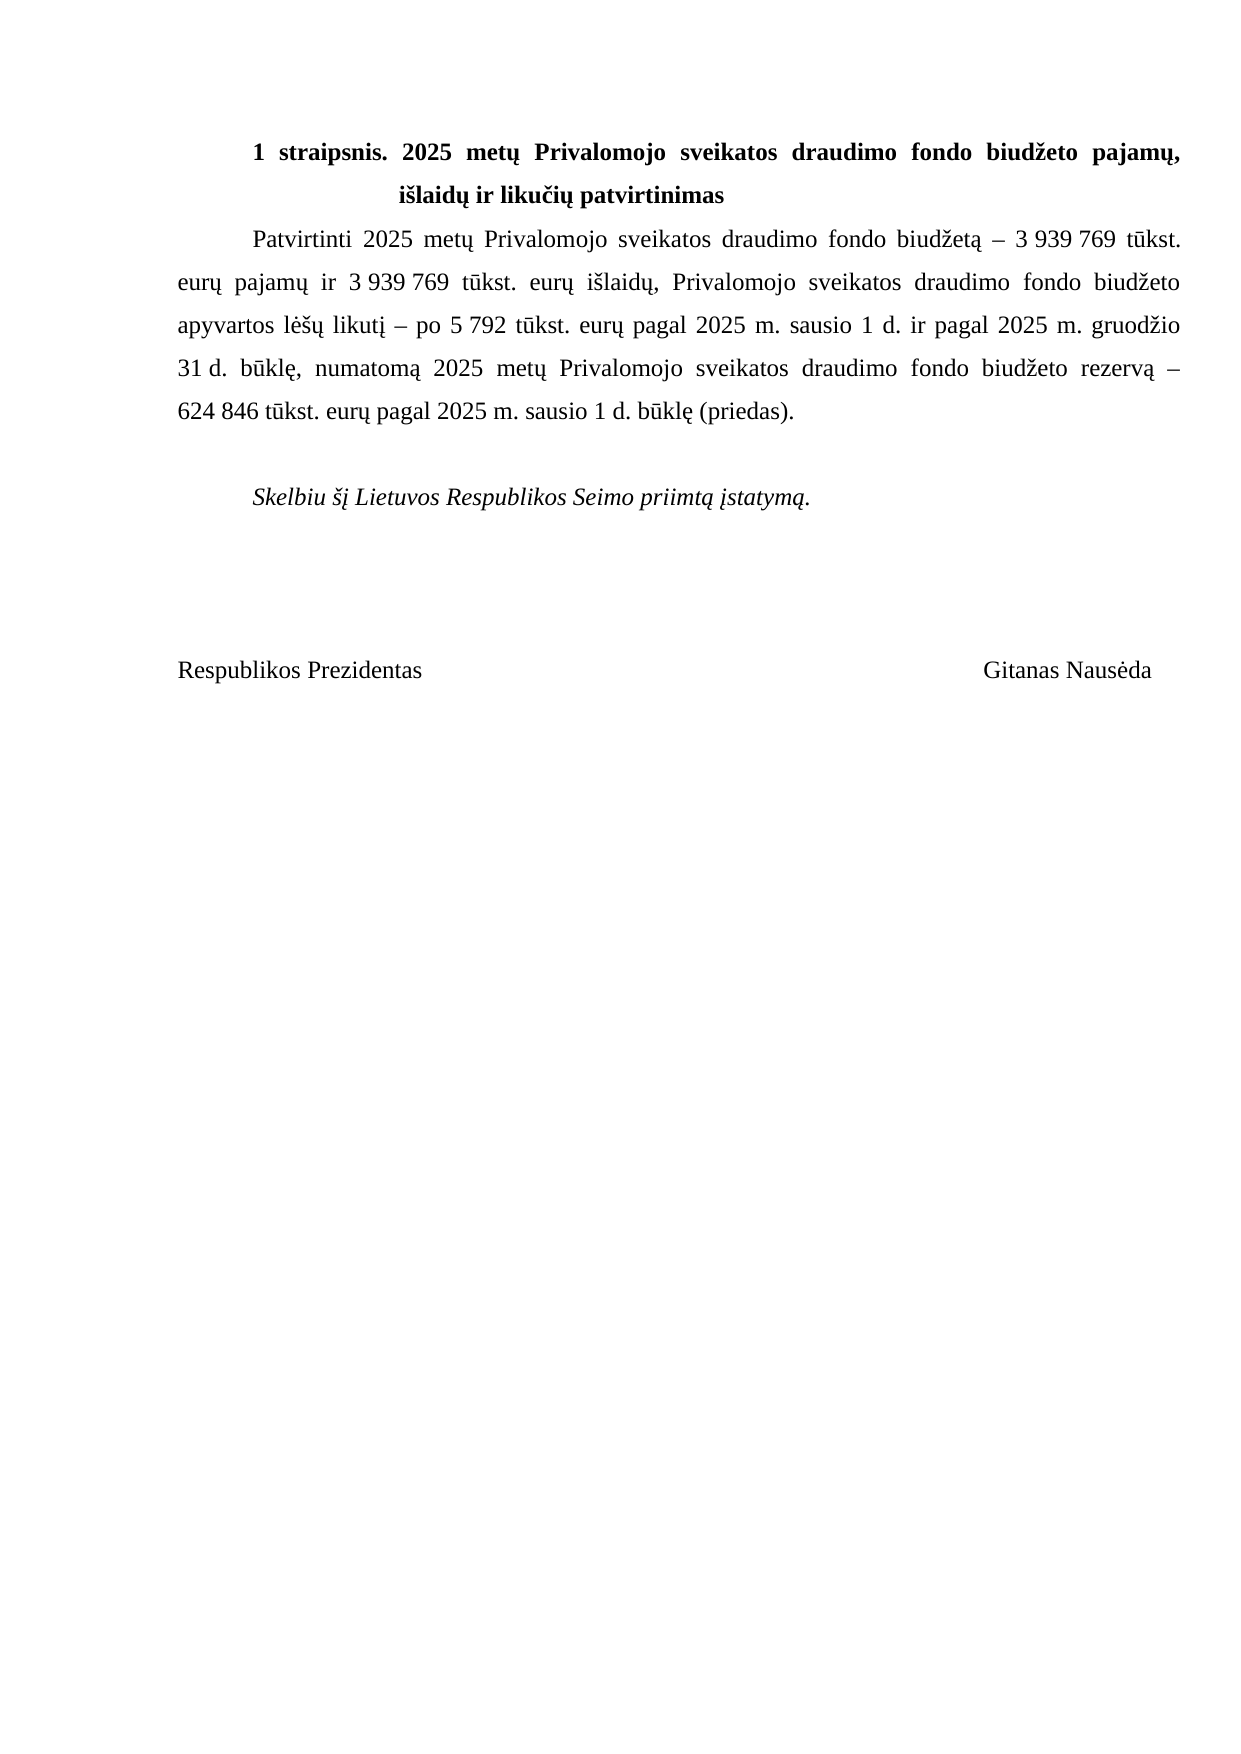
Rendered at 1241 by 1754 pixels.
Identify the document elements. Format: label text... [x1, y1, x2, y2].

text 1 straipsnis. 2025 metų Privalomojo sveikatos draudimo fondo biudžeto pajamų, išlaidų ir likučių patvirtinimas [252, 137, 1181, 209]
text Patvirtinti 2025 metų Privalomojo sveikatos draudimo fondo biudžetą – 3 939 769 tūkst. eurų pajamų ir 3 939 769 tūkst. eurų išlaidų, Privalomojo sveikatos draudimo fondo biudžeto apyvartos lėšų likutį – po 5 792 tūkst. eurų pagal 2025 m. sausio 1 d. ir pagal 2025 m. gruodžio 31 d. būklę, numatomą 2025 metų Privalomojo sveikatos draudimo fondo biudžeto rezervą – 624 846 tūkst. eurų pagal 2025 m. sausio 1 d. būklę (priedas). [177, 224, 1181, 425]
text Skelbiu šį Lietuvos Respublikos Seimo priimtą įstatymą. [177, 482, 1181, 511]
text Respublikos Prezidentas Gitanas Nausėda [177, 655, 1181, 684]
